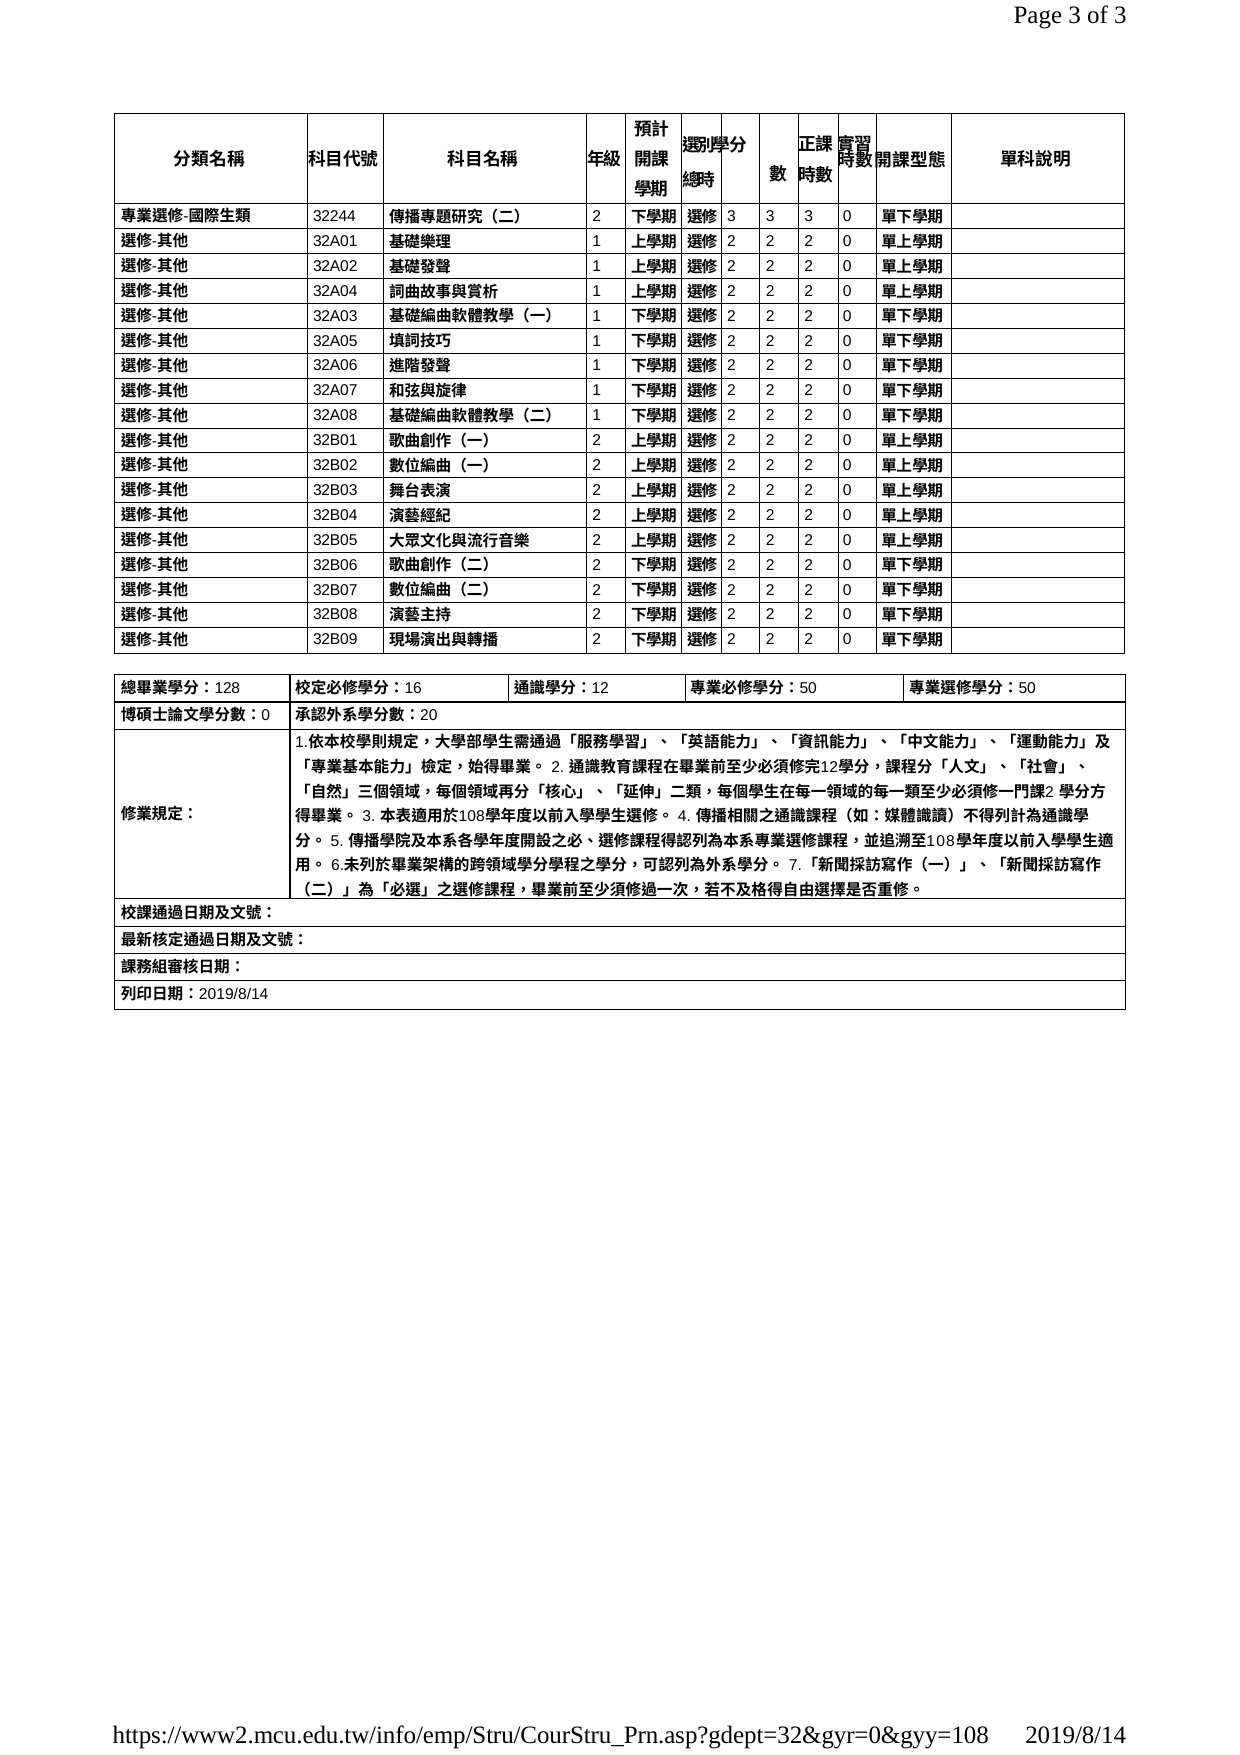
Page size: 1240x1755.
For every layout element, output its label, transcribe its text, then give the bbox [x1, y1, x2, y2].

table_cell 2 [587, 528, 625, 552]
table_cell 2 [722, 503, 759, 527]
table_cell 2 [799, 429, 838, 452]
table_cell [952, 478, 1124, 502]
table_cell [952, 229, 1124, 253]
table_cell 2 [760, 578, 798, 602]
table_cell 2 [587, 578, 625, 602]
table_header 專業選修學分：50 [904, 675, 1125, 701]
table_cell 0 [839, 478, 876, 502]
table_cell [952, 254, 1124, 278]
table_cell 0 [839, 379, 876, 402]
table_cell 2 [799, 478, 838, 502]
table_cell 選修-其他 [115, 354, 307, 378]
table_cell 0 [839, 229, 876, 253]
table_cell 單上學期 [877, 478, 951, 502]
table_cell 單上學期 [877, 279, 951, 303]
table_cell 0 [839, 254, 876, 278]
table_cell 0 [839, 429, 876, 452]
table_cell 2 [760, 478, 798, 502]
table_header 科目代號 [308, 114, 383, 203]
table_cell 最新核定通過日期及文號： [115, 927, 1125, 953]
table_cell 1 [587, 229, 625, 253]
table_cell 2 [722, 279, 759, 303]
table_cell 選修 [682, 354, 721, 378]
table_cell 單下學期 [877, 354, 951, 378]
table_header 專業必修學分：50 [686, 675, 903, 701]
table_cell 1 [587, 404, 625, 427]
table_cell 基礎編曲軟體教學（二） [384, 404, 586, 427]
table_header 通識學分：12 [509, 675, 685, 701]
table_cell 2 [760, 528, 798, 552]
table_cell 2 [722, 304, 759, 328]
table_cell 選修 [682, 279, 721, 303]
table_cell 下學期 [626, 204, 681, 228]
table_header 科目名稱 [384, 114, 586, 203]
table_cell 下學期 [626, 578, 681, 602]
table_cell 3 [722, 204, 759, 228]
table_cell 選修-其他 [115, 528, 307, 552]
table_cell 單上學期 [877, 254, 951, 278]
table_cell 2 [587, 204, 625, 228]
table_cell 選修-其他 [115, 429, 307, 452]
table_cell 單上學期 [877, 229, 951, 253]
table_cell 2 [722, 478, 759, 502]
table_cell 1.依本校學則規定，大學部學生需通過「服務學習」、「英語能力」、「資訊能力」、「中文能力」、「運動能力」及「專業基本能力」檢定，始得畢業。 2. 通識教育課程在畢業前至少必須修完12學分，課程分「人文」、「社會」、 「自然」三個領域，每個領域再分「核心」、「延伸」二類，每個學生在每一領域的每一類至少必須修一門課2學分方得畢業。 3. 本表適用於108學年度以前入學學生選修。 4. 傳播相關之通識課程（如：媒體識讀）不得列計為通識學 分。 5. 傳播學院及本系各學年度開設之必、選修課程得認列為本系專業選修課程，並追溯至108學年度以前入學學生適用。 6.未列於畢業架構的跨領域學分學程之學分，可認列為外系學分。 7.「新聞採訪寫作（一）」、「新聞採訪寫作（二）」為「必選」之選修課程，畢業前至少須修過一次，若不及格得自由選擇是否重修。 [291, 730, 1125, 898]
table_cell 選修-其他 [115, 553, 307, 577]
table_cell 修業規定： [115, 730, 289, 898]
table_cell 2 [760, 603, 798, 627]
text Page 3 of 3 [1013, 0, 1240, 29]
table_cell 選修-其他 [115, 453, 307, 477]
table_cell 歌曲創作（一） [384, 429, 586, 452]
table_cell 0 [839, 453, 876, 477]
table_cell 2 [722, 553, 759, 577]
table_cell 2 [722, 329, 759, 353]
table_cell 單下學期 [877, 379, 951, 402]
table_cell [952, 553, 1124, 577]
table_cell 選修 [682, 429, 721, 452]
table_cell 2 [722, 628, 759, 653]
table_cell 2 [799, 503, 838, 527]
table_cell [952, 279, 1124, 303]
table_cell 2 [722, 404, 759, 427]
table_cell 選修 [682, 204, 721, 228]
table_cell 2 [799, 229, 838, 253]
table_cell 選修-其他 [115, 254, 307, 278]
table_cell 2 [760, 553, 798, 577]
table_cell 2 [799, 304, 838, 328]
table_cell 2 [760, 628, 798, 653]
table_cell 專業選修-國際生類 [115, 204, 307, 228]
table_cell [952, 603, 1124, 627]
table_cell 選修 [682, 628, 721, 653]
table_cell 2 [799, 553, 838, 577]
table_cell 選修 [682, 254, 721, 278]
table_cell 32244 [308, 204, 383, 228]
table_cell 列印日期：2019/8/14 [115, 981, 1125, 1009]
table_cell 3 [760, 204, 798, 228]
table_cell 2 [587, 628, 625, 653]
table_cell 2 [760, 503, 798, 527]
table_cell 選修-其他 [115, 379, 307, 402]
table_cell 2 [799, 254, 838, 278]
table_cell 下學期 [626, 404, 681, 427]
table_cell 選修 [682, 329, 721, 353]
table_cell 選修-其他 [115, 229, 307, 253]
table_cell 32B03 [308, 478, 383, 502]
table_cell 選修 [682, 404, 721, 427]
table_cell 單上學期 [877, 503, 951, 527]
table_cell 32B01 [308, 429, 383, 452]
table_cell 選修 [682, 603, 721, 627]
table_cell 2 [587, 503, 625, 527]
table_cell 單下學期 [877, 404, 951, 427]
table_cell 演藝主持 [384, 603, 586, 627]
table_cell 選修 [682, 453, 721, 477]
table_cell 下學期 [626, 379, 681, 402]
table_cell 單下學期 [877, 329, 951, 353]
table_cell 歌曲創作（二） [384, 553, 586, 577]
table_cell 單下學期 [877, 304, 951, 328]
table_cell 2 [799, 329, 838, 353]
table_cell 下學期 [626, 628, 681, 653]
table_cell 基礎編曲軟體教學（一） [384, 304, 586, 328]
table_cell 1 [587, 329, 625, 353]
table_cell 填詞技巧 [384, 329, 586, 353]
table_cell [952, 429, 1124, 452]
table_cell 上學期 [626, 229, 681, 253]
table_cell 詞曲故事與賞析 [384, 279, 586, 303]
table_cell 32A02 [308, 254, 383, 278]
table_header 數 [760, 114, 798, 203]
table_cell 2 [799, 404, 838, 427]
table_cell 2 [722, 254, 759, 278]
table_cell 現場演出與轉播 [384, 628, 586, 653]
table_cell 2 [799, 528, 838, 552]
table_cell 2 [760, 279, 798, 303]
table_cell 博碩士論文學分數：0 [115, 703, 289, 728]
table_cell 0 [839, 553, 876, 577]
table_cell 2 [760, 229, 798, 253]
table_cell 32A08 [308, 404, 383, 427]
table_cell 上學期 [626, 453, 681, 477]
table_cell 2 [722, 429, 759, 452]
table_cell 演藝經紀 [384, 503, 586, 527]
table_cell [952, 628, 1124, 653]
table_cell 32A03 [308, 304, 383, 328]
table_cell 0 [839, 528, 876, 552]
table_cell 2 [587, 429, 625, 452]
table_cell 0 [839, 304, 876, 328]
table_cell 選修-其他 [115, 279, 307, 303]
table_cell 上學期 [626, 503, 681, 527]
table_cell 選修-其他 [115, 478, 307, 502]
table_cell 下學期 [626, 304, 681, 328]
table_cell 0 [839, 404, 876, 427]
table_header 單科說明 [952, 114, 1124, 203]
table_cell 2 [722, 379, 759, 402]
table_cell 2 [722, 229, 759, 253]
table_cell 32B04 [308, 503, 383, 527]
table_cell [952, 354, 1124, 378]
table_cell 2 [760, 354, 798, 378]
table_cell 選修 [682, 553, 721, 577]
table_header 年級 [587, 114, 625, 203]
table_header 預計開課學期 [626, 114, 681, 203]
table_cell 2 [760, 404, 798, 427]
table_header 選別學分總時 [722, 114, 759, 203]
table_cell 32A06 [308, 354, 383, 378]
table_cell 上學期 [626, 429, 681, 452]
table_cell [952, 379, 1124, 402]
table_cell 單下學期 [877, 578, 951, 602]
table_header [682, 114, 721, 203]
table_cell 傳播專題研究（二） [384, 204, 586, 228]
table_cell 32B07 [308, 578, 383, 602]
table_cell 0 [839, 354, 876, 378]
table_cell 1 [587, 354, 625, 378]
table_cell 2 [799, 578, 838, 602]
table_cell 單下學期 [877, 553, 951, 577]
table_cell 3 [799, 204, 838, 228]
table_cell 0 [839, 503, 876, 527]
table_cell 下學期 [626, 553, 681, 577]
table_cell 舞台表演 [384, 478, 586, 502]
table_cell 課務組審核日期： [115, 954, 1125, 980]
table_cell 0 [839, 204, 876, 228]
table_cell 2 [799, 354, 838, 378]
table_cell 和弦與旋律 [384, 379, 586, 402]
table_cell 2 [799, 603, 838, 627]
table_cell 2 [587, 478, 625, 502]
table_cell 選修 [682, 229, 721, 253]
table_cell 0 [839, 279, 876, 303]
table_cell 2 [799, 628, 838, 653]
table_cell 選修-其他 [115, 603, 307, 627]
table_cell 2 [799, 279, 838, 303]
table_cell 選修 [682, 578, 721, 602]
table_cell 1 [587, 279, 625, 303]
table_cell 單上學期 [877, 528, 951, 552]
table_cell 進階發聲 [384, 354, 586, 378]
table_cell 1 [587, 304, 625, 328]
table_cell 上學期 [626, 528, 681, 552]
table_cell 數位編曲（一） [384, 453, 586, 477]
table_cell 上學期 [626, 478, 681, 502]
table_header 校定必修學分：16 [291, 675, 508, 701]
table_cell 2 [760, 453, 798, 477]
table_cell [952, 404, 1124, 427]
table_cell 選修 [682, 503, 721, 527]
table_cell 選修-其他 [115, 628, 307, 653]
table_cell 2 [760, 379, 798, 402]
table_cell [952, 329, 1124, 353]
table_cell 大眾文化與流行音樂 [384, 528, 586, 552]
table_cell 基礎樂理 [384, 229, 586, 253]
table_cell [952, 453, 1124, 477]
table_cell 2 [722, 528, 759, 552]
table_cell [952, 304, 1124, 328]
table_cell 32A01 [308, 229, 383, 253]
table_cell 下學期 [626, 329, 681, 353]
table_cell 2 [760, 304, 798, 328]
table_header 總畢業學分：128 [115, 675, 289, 701]
table_cell 32A07 [308, 379, 383, 402]
table_cell 校課通過日期及文號： [115, 899, 1125, 926]
table_cell 上學期 [626, 279, 681, 303]
table_cell 承認外系學分數：20 [291, 703, 1125, 728]
table_cell 2 [760, 329, 798, 353]
table_cell 選修-其他 [115, 304, 307, 328]
table_cell 單下學期 [877, 603, 951, 627]
table_cell 單下學期 [877, 628, 951, 653]
table_cell 1 [587, 254, 625, 278]
table_cell 2 [722, 453, 759, 477]
table_header 正課 時數 [799, 114, 838, 203]
table_cell 2 [587, 603, 625, 627]
table_cell [952, 204, 1124, 228]
table_cell 選修 [682, 379, 721, 402]
table_cell [952, 503, 1124, 527]
table_cell 基礎發聲 [384, 254, 586, 278]
table_cell 0 [839, 578, 876, 602]
table_cell 0 [839, 329, 876, 353]
table_cell 選修-其他 [115, 503, 307, 527]
table_cell 2 [722, 603, 759, 627]
table_cell [952, 578, 1124, 602]
table_cell 選修-其他 [115, 578, 307, 602]
table_cell 32B05 [308, 528, 383, 552]
table_header 時數開課型態 [877, 114, 951, 203]
table_cell 選修 [682, 528, 721, 552]
table_cell 下學期 [626, 354, 681, 378]
table_cell 32B08 [308, 603, 383, 627]
table_cell 2 [722, 578, 759, 602]
table_cell 2 [587, 453, 625, 477]
table_header 實習 [839, 114, 876, 203]
table_cell 2 [799, 379, 838, 402]
table_cell 32B02 [308, 453, 383, 477]
table_cell 選修-其他 [115, 329, 307, 353]
table_cell 單下學期 [877, 204, 951, 228]
table_cell 1 [587, 379, 625, 402]
table_cell 2 [587, 553, 625, 577]
table_cell 選修-其他 [115, 404, 307, 427]
table_cell [952, 528, 1124, 552]
table_cell 32A04 [308, 279, 383, 303]
table_header 分類名稱 [115, 114, 307, 203]
table_cell 數位編曲（二） [384, 578, 586, 602]
table_cell 2 [722, 354, 759, 378]
table_cell 單上學期 [877, 453, 951, 477]
table_cell 2 [760, 254, 798, 278]
table_cell 選修 [682, 304, 721, 328]
table_cell 單上學期 [877, 429, 951, 452]
table_cell 0 [839, 628, 876, 653]
text https://www2.mcu.edu.tw/info/emp/Stru/CourStru_Prn.asp?gdept=32&gyr=0&gyy=108 2019/8/14 [112, 1720, 1240, 1749]
table_cell 2 [799, 453, 838, 477]
table_cell 選修 [682, 478, 721, 502]
table_cell 0 [839, 603, 876, 627]
table_cell 2 [760, 429, 798, 452]
table_cell 32B06 [308, 553, 383, 577]
table_cell 32A05 [308, 329, 383, 353]
table_cell 上學期 [626, 254, 681, 278]
table_cell 下學期 [626, 603, 681, 627]
table_cell 32B09 [308, 628, 383, 653]
